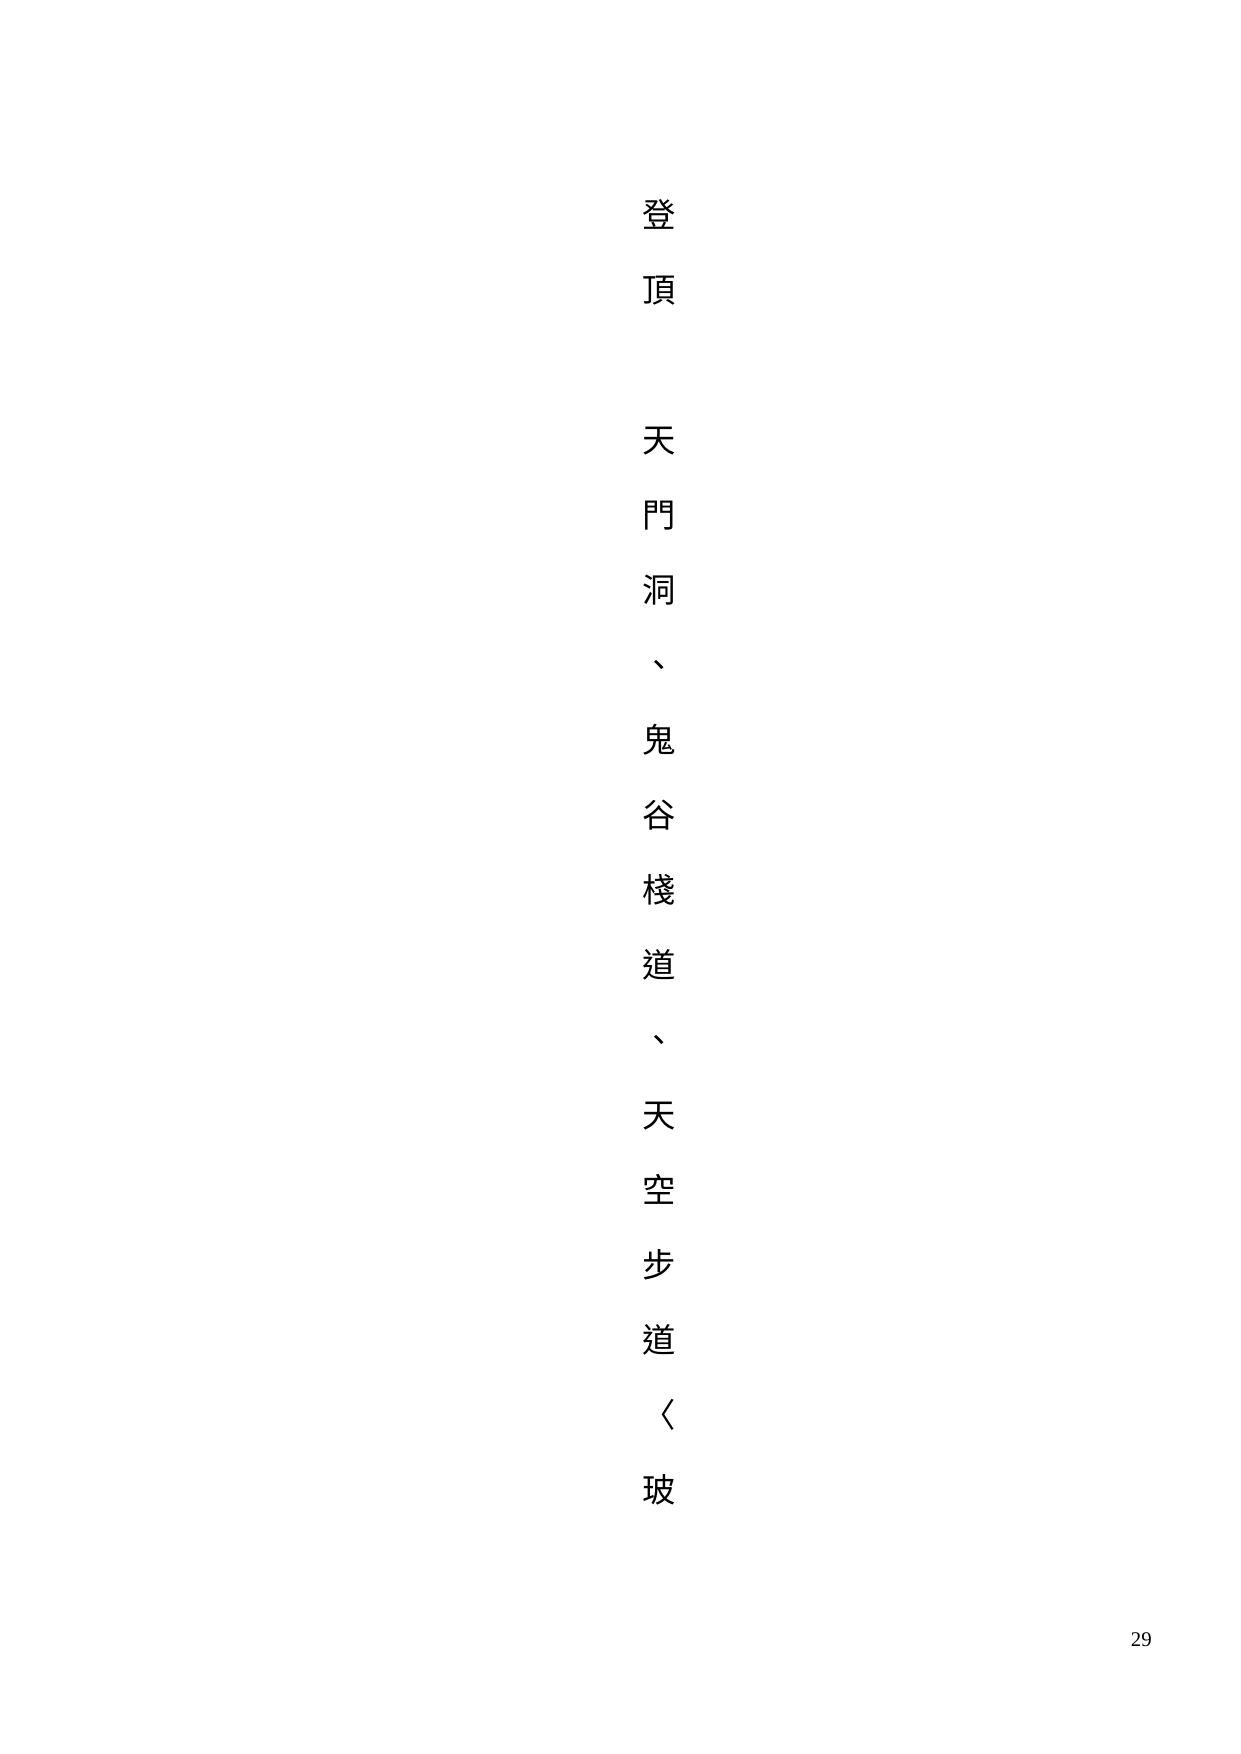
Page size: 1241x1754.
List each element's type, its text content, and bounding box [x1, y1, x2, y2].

table_cell [648, 1350, 656, 1496]
table_cell [648, 439, 656, 450]
table_cell [648, 1277, 656, 1351]
table_cell [648, 229, 656, 427]
table_cell [648, 744, 656, 814]
table_cell [648, 1180, 654, 1187]
table_cell [648, 1114, 656, 1125]
table_cell [648, 741, 654, 750]
table_cell [648, 818, 656, 976]
table_cell [648, 209, 656, 227]
table_cell [648, 1122, 656, 1178]
table_cell [648, 429, 656, 437]
table_cell [648, 1194, 656, 1202]
table_cell [648, 1185, 656, 1192]
table_cell [648, 1204, 656, 1259]
table_cell [648, 975, 656, 1102]
table_cell [648, 513, 656, 727]
table_header 參觀張家界核心風景區：張家界核心風景區為中國首批國家5A級旅遊景區，也是中國首批世界 自然遺產及世界地質公園，包含天門山國家森林公園〈天門山被尊稱為張家界之魂〉，湘西第一神山，登頂 、天門洞、鬼谷棧道、天空步道〈玻璃棧道長60公尺、寬4.5公尺、高差1430公尺〉等景點、搭天門山纜車〈目前全世界最長單線循環式高山客運索道〈天門山高空纜車〉，長 欣賞天門山谷露天劇場：晚間前往天門山谷露天聚劇場觀賞少數民族戲劇— 天門狐仙歌舞劇，氣勢磅礡，實境逼真，意境唯美，著實展現少數民族文化與 3.夜宿夜宿天子貴賓樓。 [622, 172, 648, 1528]
table_cell [614, 165, 656, 1536]
table_cell [648, 447, 656, 501]
table_cell [648, 1262, 656, 1276]
table_cell [648, 1104, 656, 1112]
